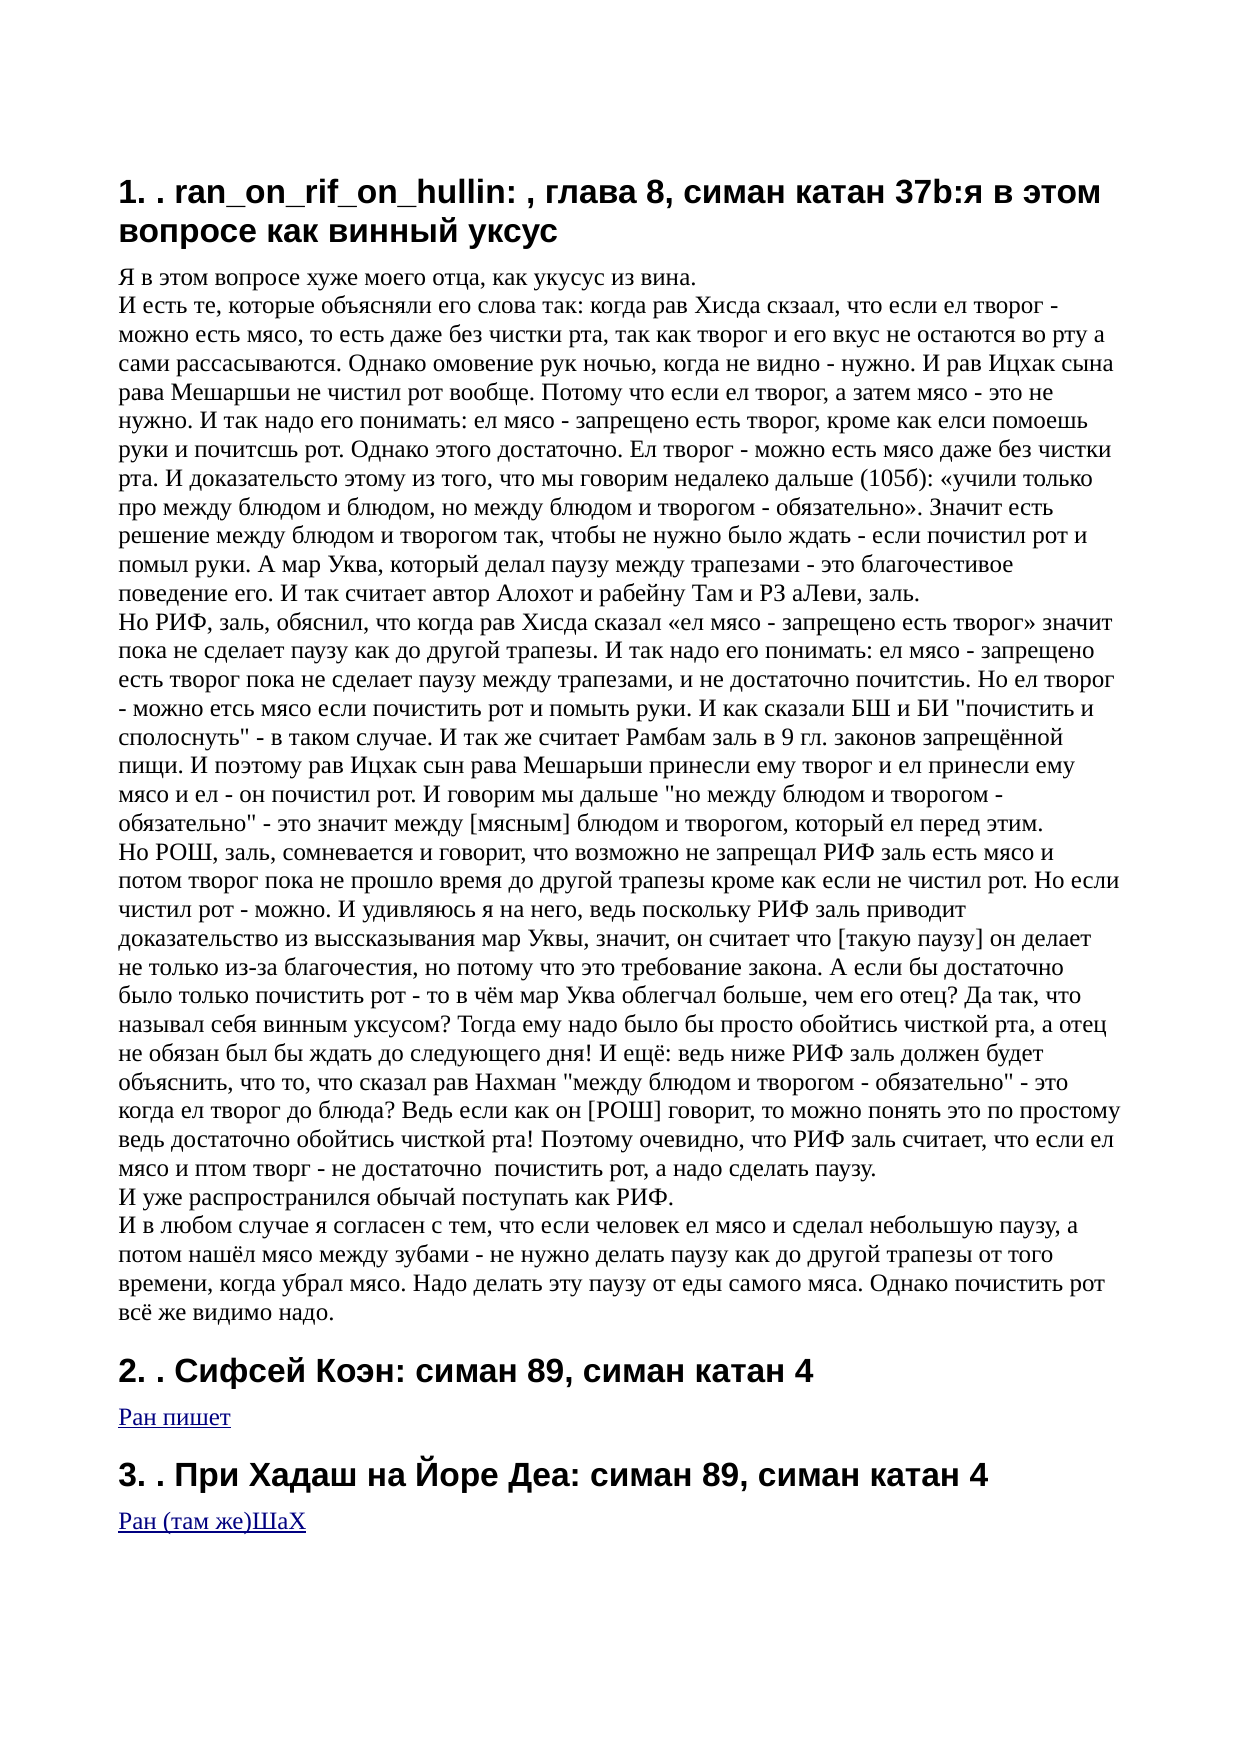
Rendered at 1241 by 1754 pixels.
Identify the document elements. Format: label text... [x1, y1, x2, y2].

text И уже распространился обычай поступать как РИФ. [118, 1096, 1122, 1124]
subtitle . ran_on_rif_on_hullin: , глава 8, симан катан 37b:я в этом вопросе как винный уксус [118, 147, 1122, 176]
text И в любом случае я согласен с тем, что если человек ел мясо и сделал небольшую паузу, а потом нашёл мясо между зубами - не нужно делать паузу как до другой трапезы от того времени, когда убрал мясо. Надо делать эту паузу от еды самого мяса. Однако почистить рот всё же видимо надо. [118, 1124, 1122, 1239]
subtitle . При Хадаш на Йоре Деа: симан 89, симан катан 4 [118, 1297, 1122, 1326]
text Ран (там же)ШаХ [118, 1326, 1122, 1354]
text Но РОШ, заль, сомневается и говорит, что возможно не запрещал РИФ заль есть мясо и потом творог пока не прошло время до другой трапезы кроме как если не чистил рот. Но если чистил рот - можно. И удивляюсь я на него, ведь поскольку РИФ заль приводит доказательство из выссказывания мар Уквы, значит, он считает что [такую паузу] он делает не только из-за благочестия, но потому что это требование закона. А если бы достаточно было только почистить рот - то в чём мар Уква облегчал больше, чем его отец? Да так, что называл себя винным уксусом? Тогда ему надо было бы просто обойтись чисткой рта, а отец не обязан был бы ждать до следующего дня! И ещё: ведь ниже РИФ заль должен будет объяснить, что то, что сказал рав Нахман "между блюдом и творогом - обязательно" - это когда ел творог до блюда? Ведь если как он [РОШ] говорит, то можно понять это по простому ведь достаточно обойтись чисткой рта! Поэтому очевидно, что РИФ заль считает, что если ел мясо и птом творг - не достаточно почистить рот, а надо сделать паузу. [118, 751, 1122, 1096]
subtitle . Сифсей Коэн: симан 89, симан катан 4 [118, 1239, 1122, 1268]
text И есть те, которые объясняли его слова так: когда рав Хисда скзаал, что если ел творог - можно есть мясо, то есть даже без чистки рта, так как творог и его вкус не остаются во рту а сами рассасываются. Однако омовение рук ночью, когда не видно - нужно. И рав Ицхак сына рава Мешаршьи не чистил рот вообще. Потому что если ел творог, а затем мясо - это не нужно. И так надо его понимать: ел мясо - запрещено есть творог, кроме как елси помоешь руки и почитсшь рот. Однако этого достаточно. Ел творог - можно есть мясо даже без чистки рта. И доказательсто этому из того, что мы говорим недалеко дальше (105б): «учили только про между блюдом и блюдом, но между блюдом и творогом - обязательно». Значит есть решение между блюдом и творогом так, чтобы не нужно было ждать - если почистил рот и помыл руки. А мар Уква, который делал паузу между трапезами - это благочестивое поведение его. И так считает автор Алохот и рабейну Там и РЗ аЛеви, заль. [118, 204, 1122, 521]
text Я в этом вопросе хуже моего отца, как укусус из вина. [118, 176, 1122, 204]
text Но РИФ, заль, обяснил, что когда рав Хисда сказал «ел мясо - запрещено есть творог» значит пока не сделает паузу как до другой трапезы. И так надо его понимать: ел мясо - запрещено есть творог пока не сделает паузу между трапезами, и не достаточно почитстиь. Но ел творог - можно етсь мясо если почистить рот и помыть руки. И как сказали БШ и БИ "почистить и сполоснуть" - в таком случае. И так же считает Рамбам заль в 9 гл. законов запрещённой пищи. И поэтому рав Ицхак сын рава Мешарьши принесли ему творог и ел принесли ему мясо и ел - он почистил рот. И говорим мы дальше "но между блюдом и творогом - обязательно" - это значит между [мясным] блюдом и творогом, который ел перед этим. [118, 521, 1122, 751]
text Ран пишет [118, 1268, 1122, 1297]
